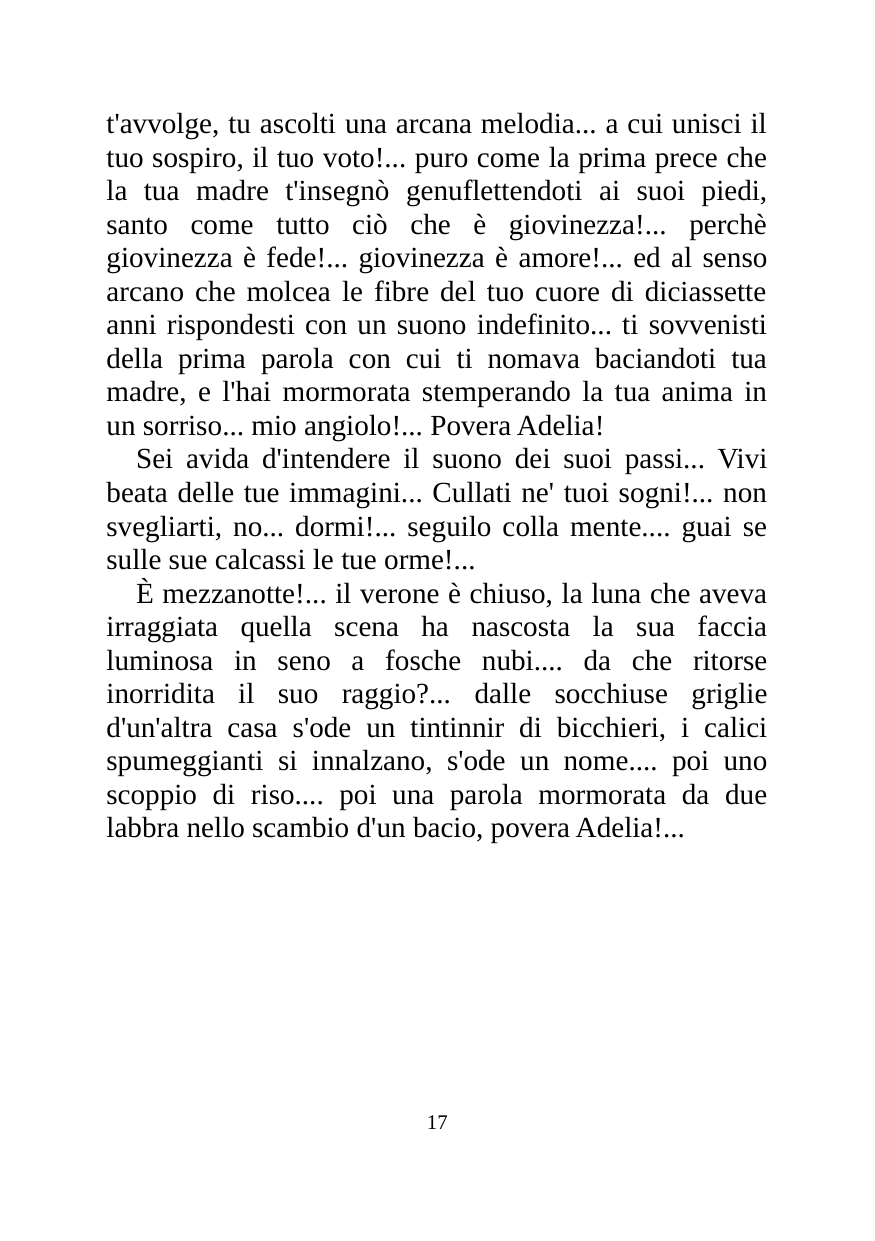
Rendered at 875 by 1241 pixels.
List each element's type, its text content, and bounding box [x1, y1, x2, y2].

text Sei avida d'intendere il suono dei suoi passi... Vivi beata delle tue immagini... Cullati ne' tuoi sogni!... non svegliarti, no... dormi!... seguilo colla mente.... guai se sulle sue calcassi le tue orme!... [106, 442, 768, 576]
text È mezzanotte!... il verone è chiuso, la luna che aveva irraggiata quella scena ha nascosta la sua faccia luminosa in seno a fosche nubi.... da che ritorse inorridita il suo raggio?... dalle socchiuse griglie d'un'altra casa s'ode un tintinnir di bicchieri, i calici spumeggianti si innalzano, s'ode un nome.... poi uno scoppio di riso.... poi una parola mormorata da due labbra nello scambio d'un bacio, povera Adelia!... [106, 576, 768, 844]
text t'avvolge, tu ascolti una arcana melodia... a cui unisci il tuo sospiro, il tuo voto!... puro come la prima prece che la tua madre t'insegnò genuflettendoti ai suoi piedi, santo come tutto ciò che è giovinezza!... perchè giovinezza è fede!... giovinezza è amore!... ed al senso arcano che molcea le fibre del tuo cuore di diciassette anni rispondesti con un suono indefinito... ti sovvenisti della prima parola con cui ti nomava baciandoti tua madre, e l'hai mormorata stemperando la tua anima in un sorriso... mio angiolo!... Povera Adelia! [106, 106, 768, 442]
